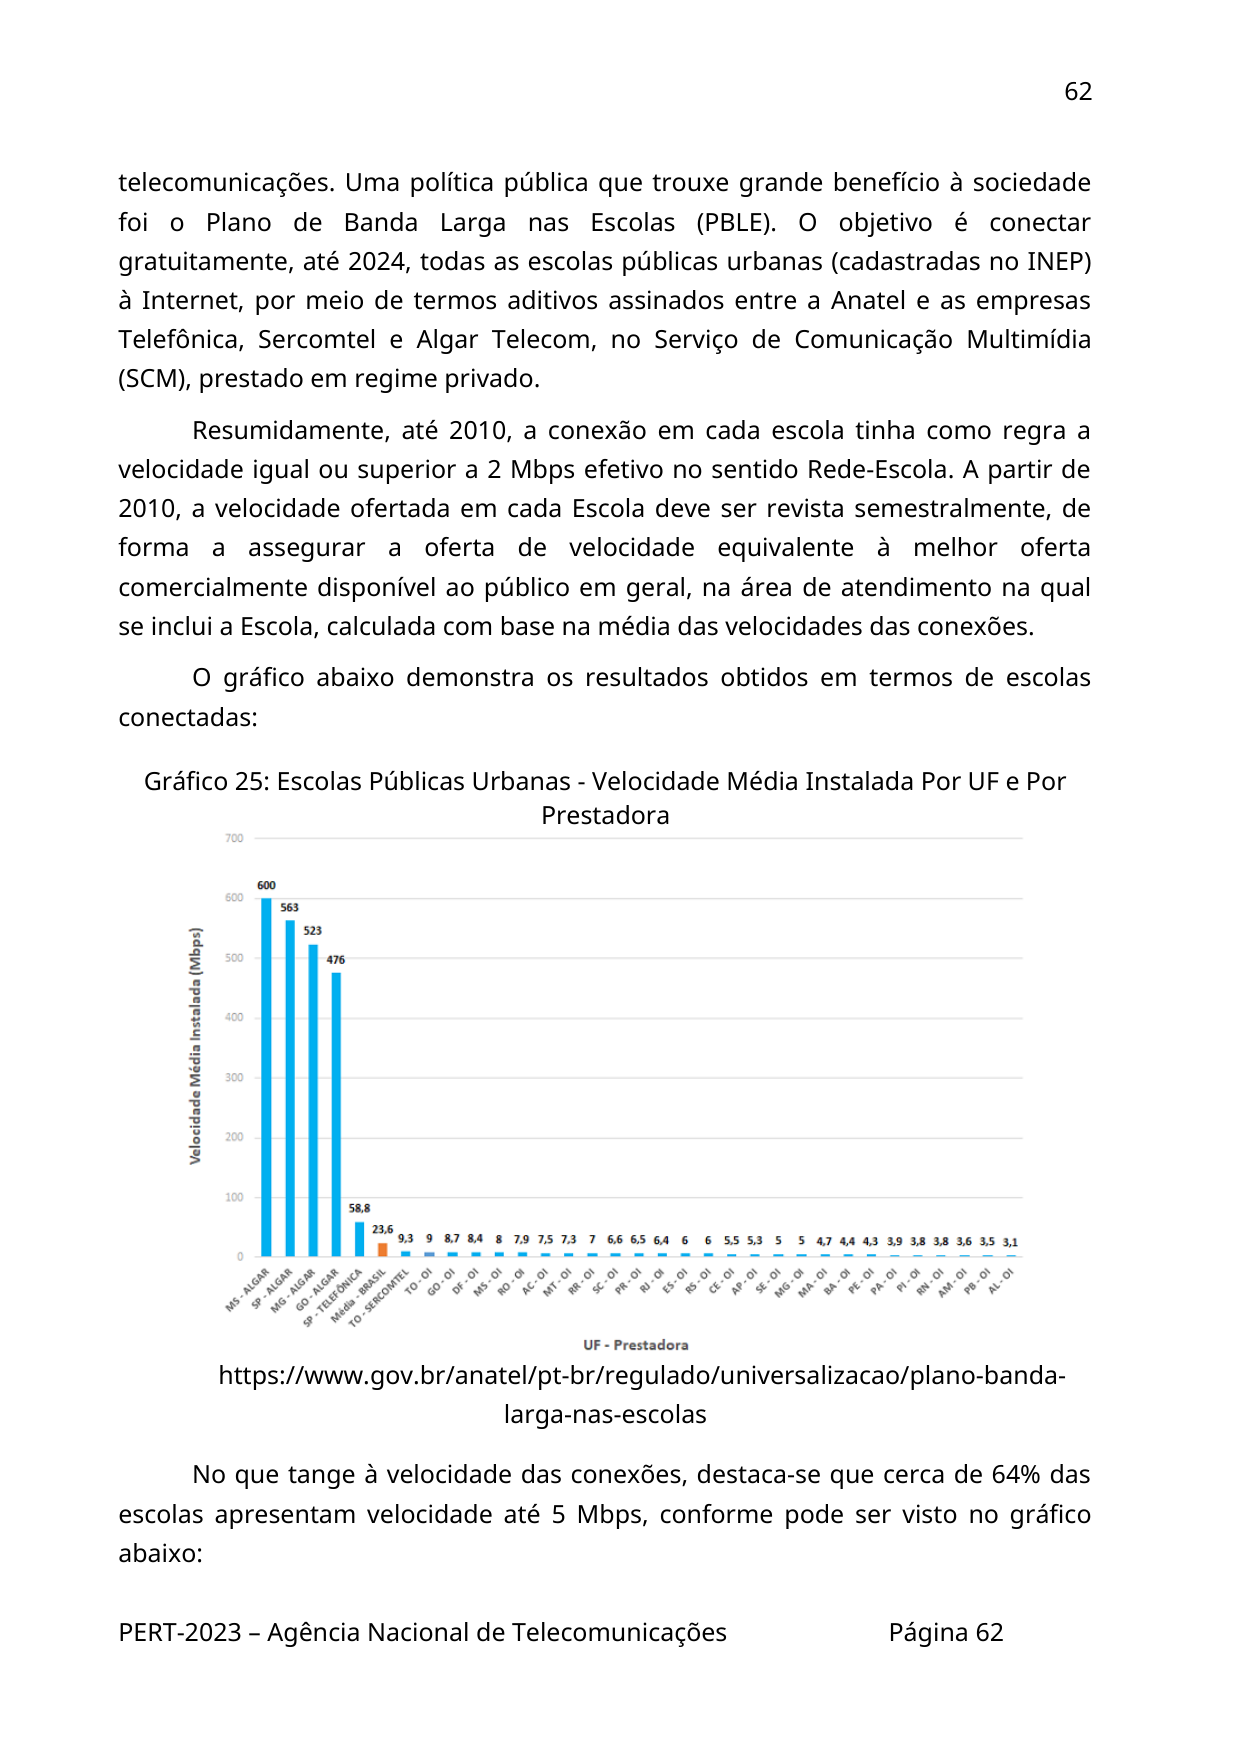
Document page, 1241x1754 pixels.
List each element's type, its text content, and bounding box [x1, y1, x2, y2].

subtitle Gráfico 25: Escolas Públicas Urbanas - Velocidade Média Instalada Por UF e Por Prestadora [118, 763, 1093, 831]
text telecomunicações. Uma política pública que trouxe grande benefício à sociedade foi o Plano de Banda Larga nas Escolas (PBLE). O objetivo é conectar gratuitamente, até 2024, todas as escolas públicas urbanas (cadastradas no INEP) à Internet, por meio de termos aditivos assinados entre a Anatel e as empresas Telefônica, Sercomtel e Algar Telecom, no Serviço de Comunicação Multimídia (SCM), prestado em regime privado. [118, 165, 1093, 395]
text O gráfico abaixo demonstra os resultados obtidos em termos de escolas conectadas: [118, 660, 1093, 733]
text https://www.gov.br/anatel/pt-br/regulado/universalizacao/plano-banda-larga-nas-escolas [118, 1358, 1093, 1431]
text No que tange à velocidade das conexões, destaca-se que cerca de 64% das escolas apresentam velocidade até 5 Mbps, conforme pode ser visto no gráfico abaixo: [118, 1457, 1093, 1569]
text Resumidamente, até 2010, a conexão em cada escola tinha como regra a velocidade igual ou superior a 2 Mbps efetivo no sentido Rede-Escola. A partir de 2010, a velocidade ofertada em cada Escola deve ser revista semestralmente, de forma a assegurar a oferta de velocidade equivalente à melhor oferta comercialmente disponível ao público em geral, na área de atendimento na qual se inclui a Escola, calculada com base na média das velocidades das conexões. [118, 412, 1093, 642]
